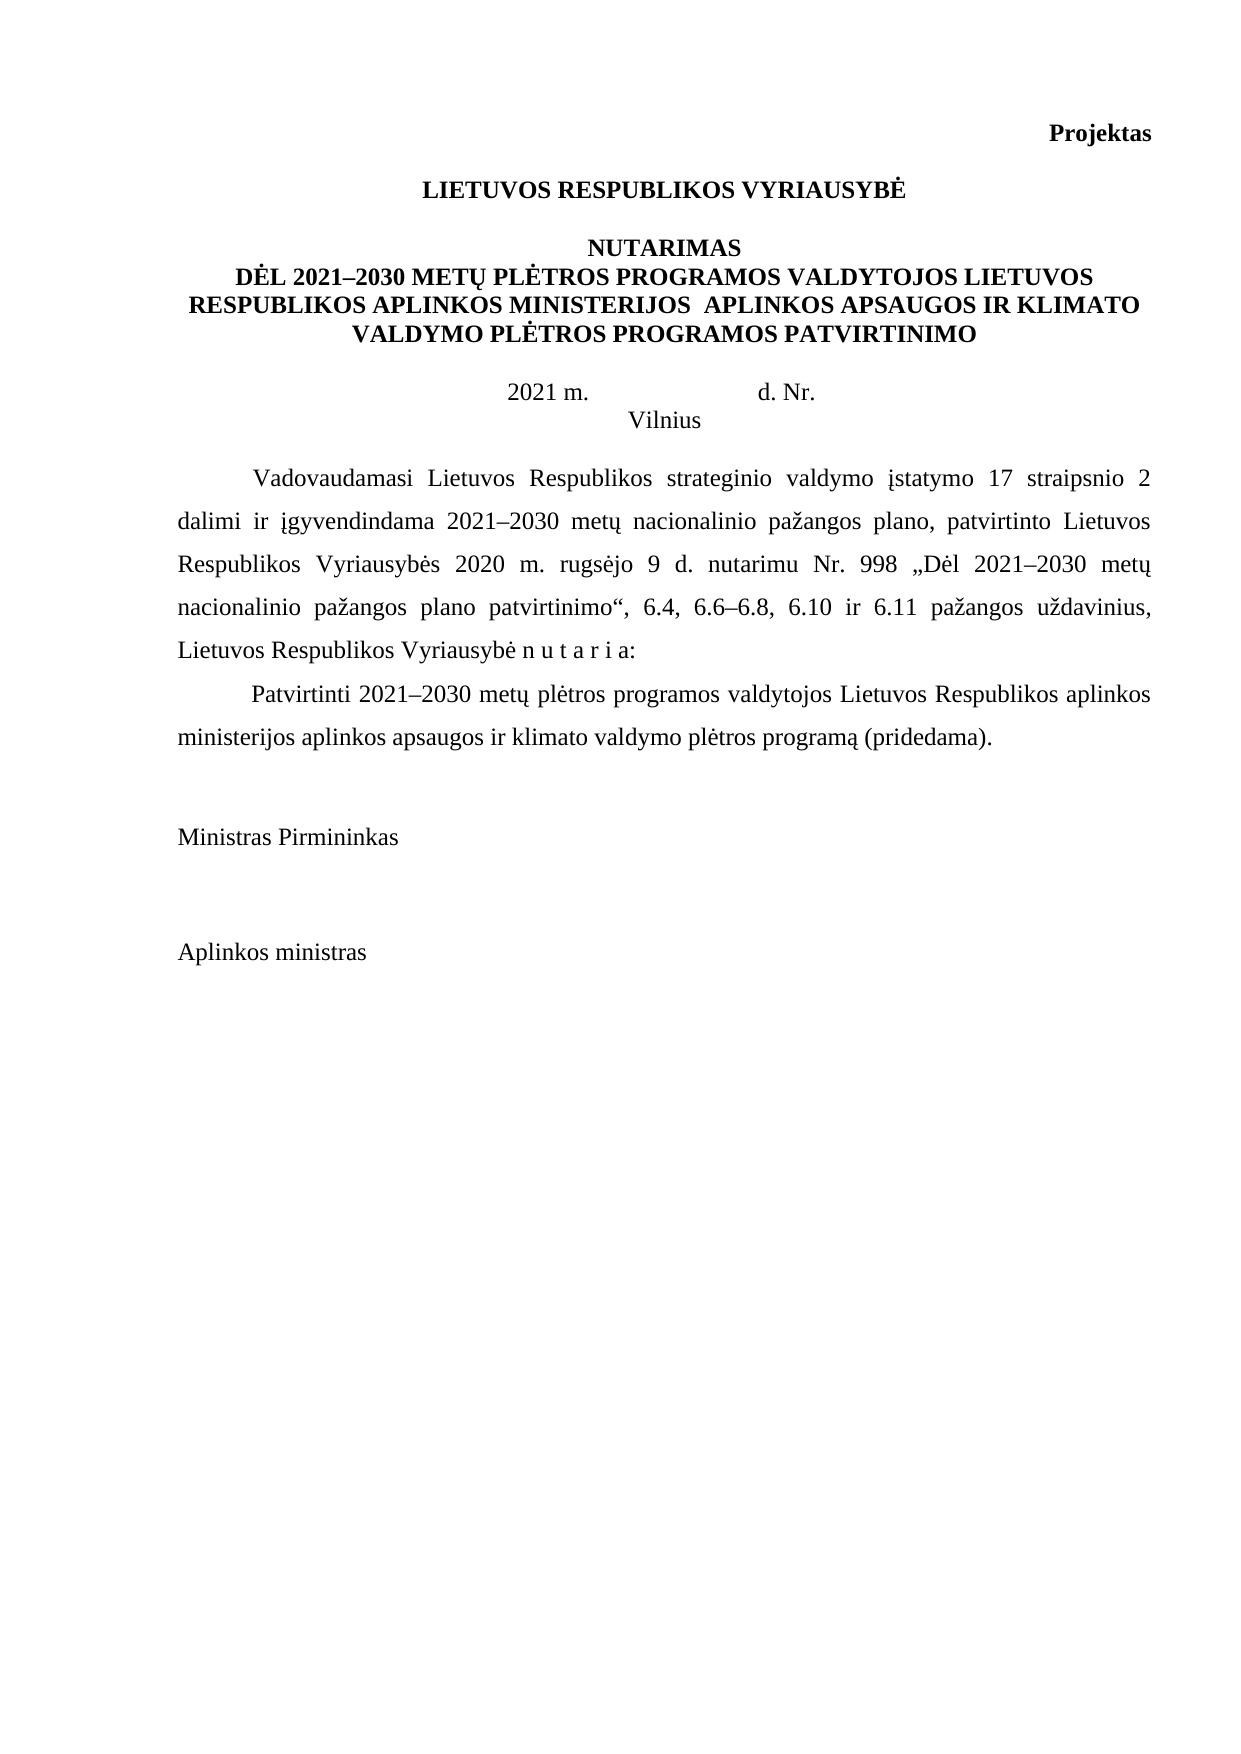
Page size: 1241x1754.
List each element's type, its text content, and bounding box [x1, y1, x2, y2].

text NUTARIMAS [177, 233, 1152, 262]
text Vilnius [177, 406, 1152, 434]
text 2021 m. d. Nr. [177, 377, 1152, 406]
text LIETUVOS RESPUBLIKOS VYRIAUSYBĖ [177, 176, 1152, 204]
text Dėl 2021–2030 Metų PLĖTROS PROGRAMOS VALDYTOJOS LIETUVOS RESPUBLIKOS APLINKOS MINISTERIJOS aplinkos apsaugos ir klimato valdymo plėtros PROGRAMOS patvirtinimo [177, 262, 1152, 348]
text Vadovaudamasi Lietuvos Respublikos strateginio valdymo įstatymo 17 straipsnio 2 dalimi ir įgyvendindama 2021–2030 metų nacionalinio pažangos plano, patvirtinto Lietuvos Respublikos Vyriausybės 2020 m. rugsėjo 9 d. nutarimu Nr. 998 „Dėl 2021–2030 metų nacionalinio pažangos plano patvirtinimo“, 6.4, 6.6–6.8, 6.10 ir 6.11 pažangos uždavinius, Lietuvos Respublikos Vyriausybė n u t a r i a: [177, 463, 1152, 664]
text Ministras Pirmininkas [177, 822, 1152, 851]
text Patvirtinti 2021–2030 metų plėtros programos valdytojos Lietuvos Respublikos aplinkos ministerijos aplinkos apsaugos ir klimato valdymo plėtros programą (pridedama). [177, 679, 1152, 751]
text Projektas [177, 118, 1152, 147]
text Aplinkos ministras [177, 937, 1152, 966]
